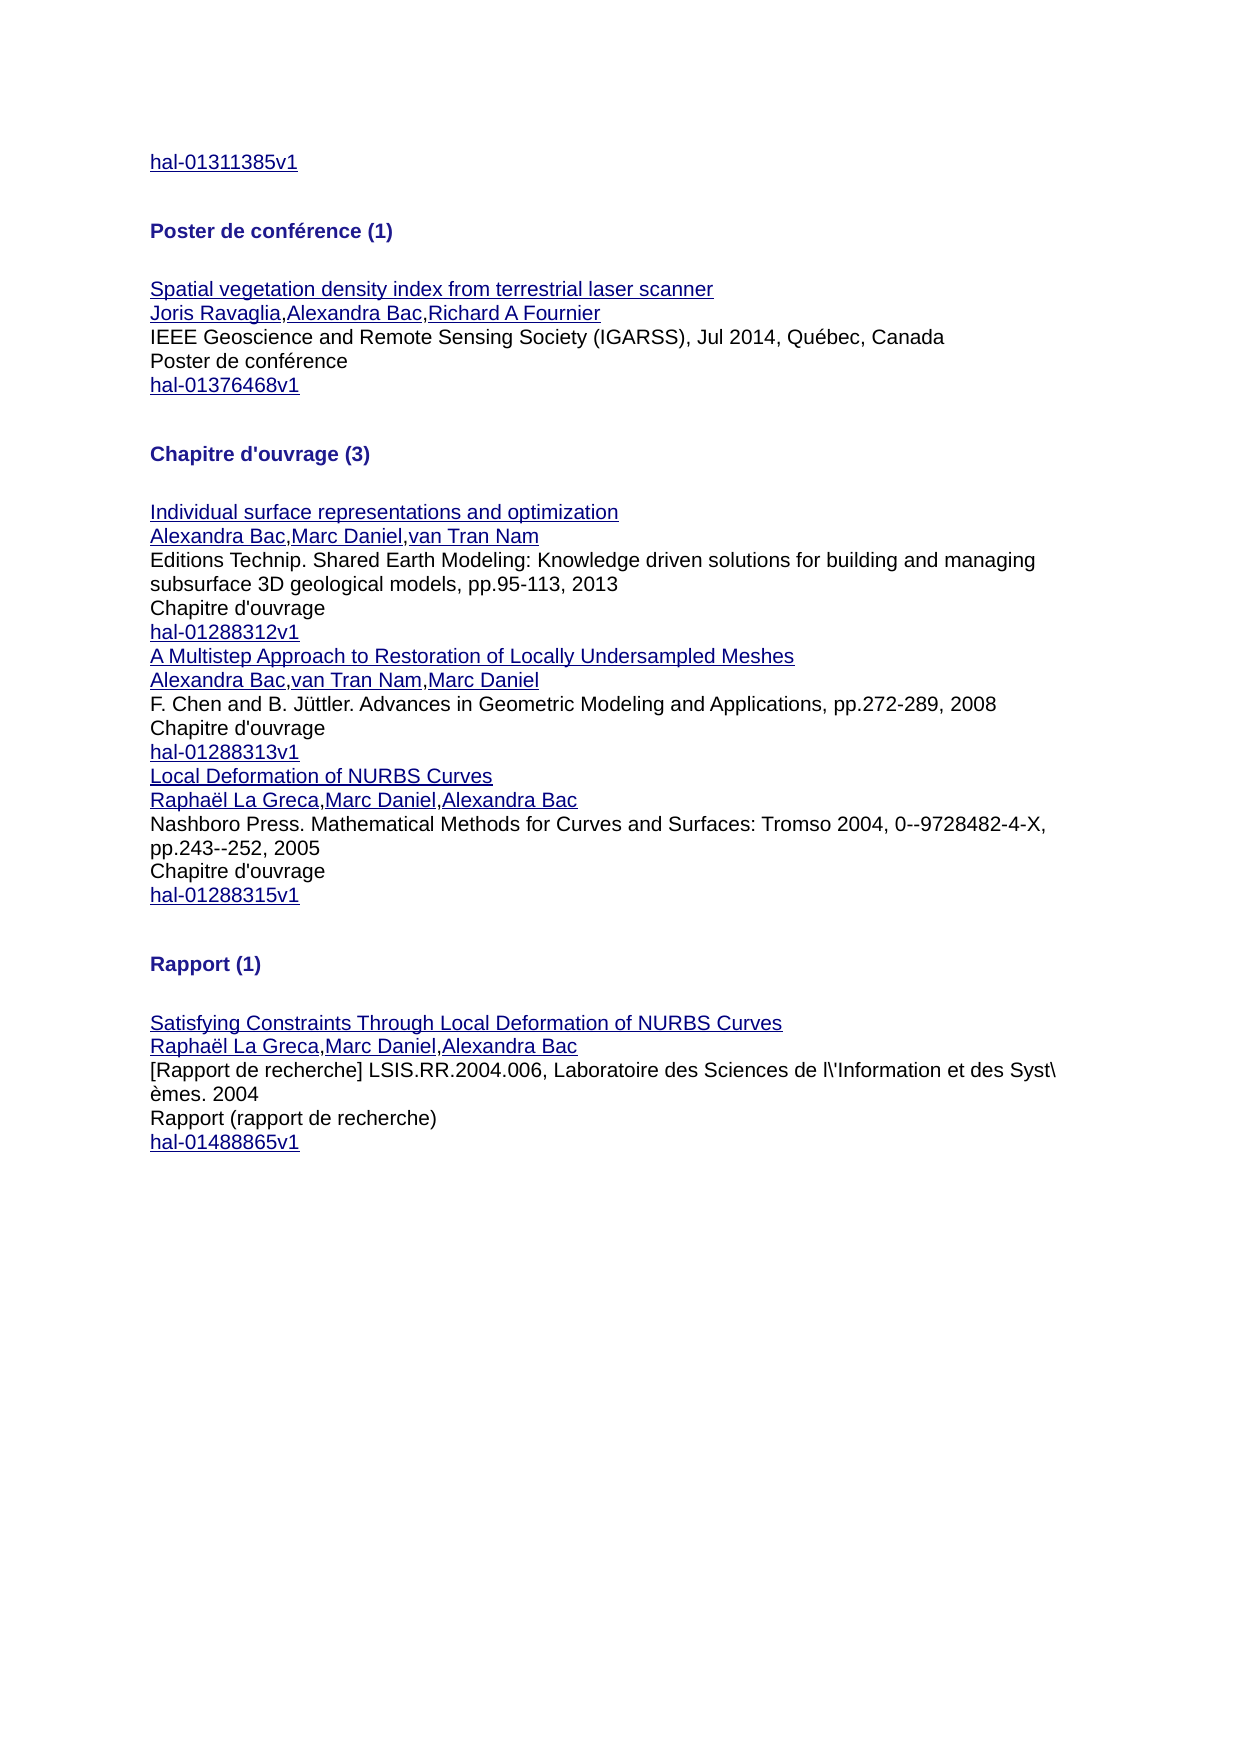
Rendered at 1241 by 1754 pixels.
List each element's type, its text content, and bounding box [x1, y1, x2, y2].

table_cell Local Deformation of NURBS Curves Raphaël La Greca,Marc Daniel,Alexandra Bac Nashboro Press. Mathematical Methods for Curves and Surfaces: Tromso 2004, 0--9728482-4-X, pp.243--252, 2005 Chapitre d'ouvrage hal-01288315v1 [150, 764, 1090, 907]
subtitle Chapitre d'ouvrage (3) [150, 442, 1090, 466]
table_header Individual surface representations and optimization Alexandra Bac,Marc Daniel,van Tran Nam Editions Technip. Shared Earth Modeling: Knowledge driven solutions for building and managing subsurface 3D geological models, pp.95-113, 2013 Chapitre d'ouvrage hal-01288312v1 [150, 500, 1090, 644]
table_cell A Multistep Approach to Restoration of Locally Undersampled Meshes Alexandra Bac,van Tran Nam,Marc Daniel F. Chen and B. Jüttler. Advances in Geometric Modeling and Applications, pp.272-289, 2008 Chapitre d'ouvrage hal-01288313v1 [150, 644, 1090, 763]
table_cell hal-01311385v1 [150, 150, 1090, 174]
subtitle Rapport (1) [150, 952, 1090, 976]
subtitle Poster de conférence (1) [150, 219, 1090, 243]
table_header Satisfying Constraints Through Local Deformation of NURBS Curves Raphaël La Greca,Marc Daniel,Alexandra Bac [Rapport de recherche] LSIS.RR.2004.006, Laboratoire des Sciences de l\'Information et des Syst\èmes. 2004 Rapport (rapport de recherche) hal-01488865v1 [150, 1010, 1090, 1154]
table_header Spatial vegetation density index from terrestrial laser scanner Joris Ravaglia,Alexandra Bac,Richard A Fournier IEEE Geoscience and Remote Sensing Society (IGARSS), Jul 2014, Québec, Canada Poster de conférence hal-01376468v1 [150, 277, 1090, 397]
